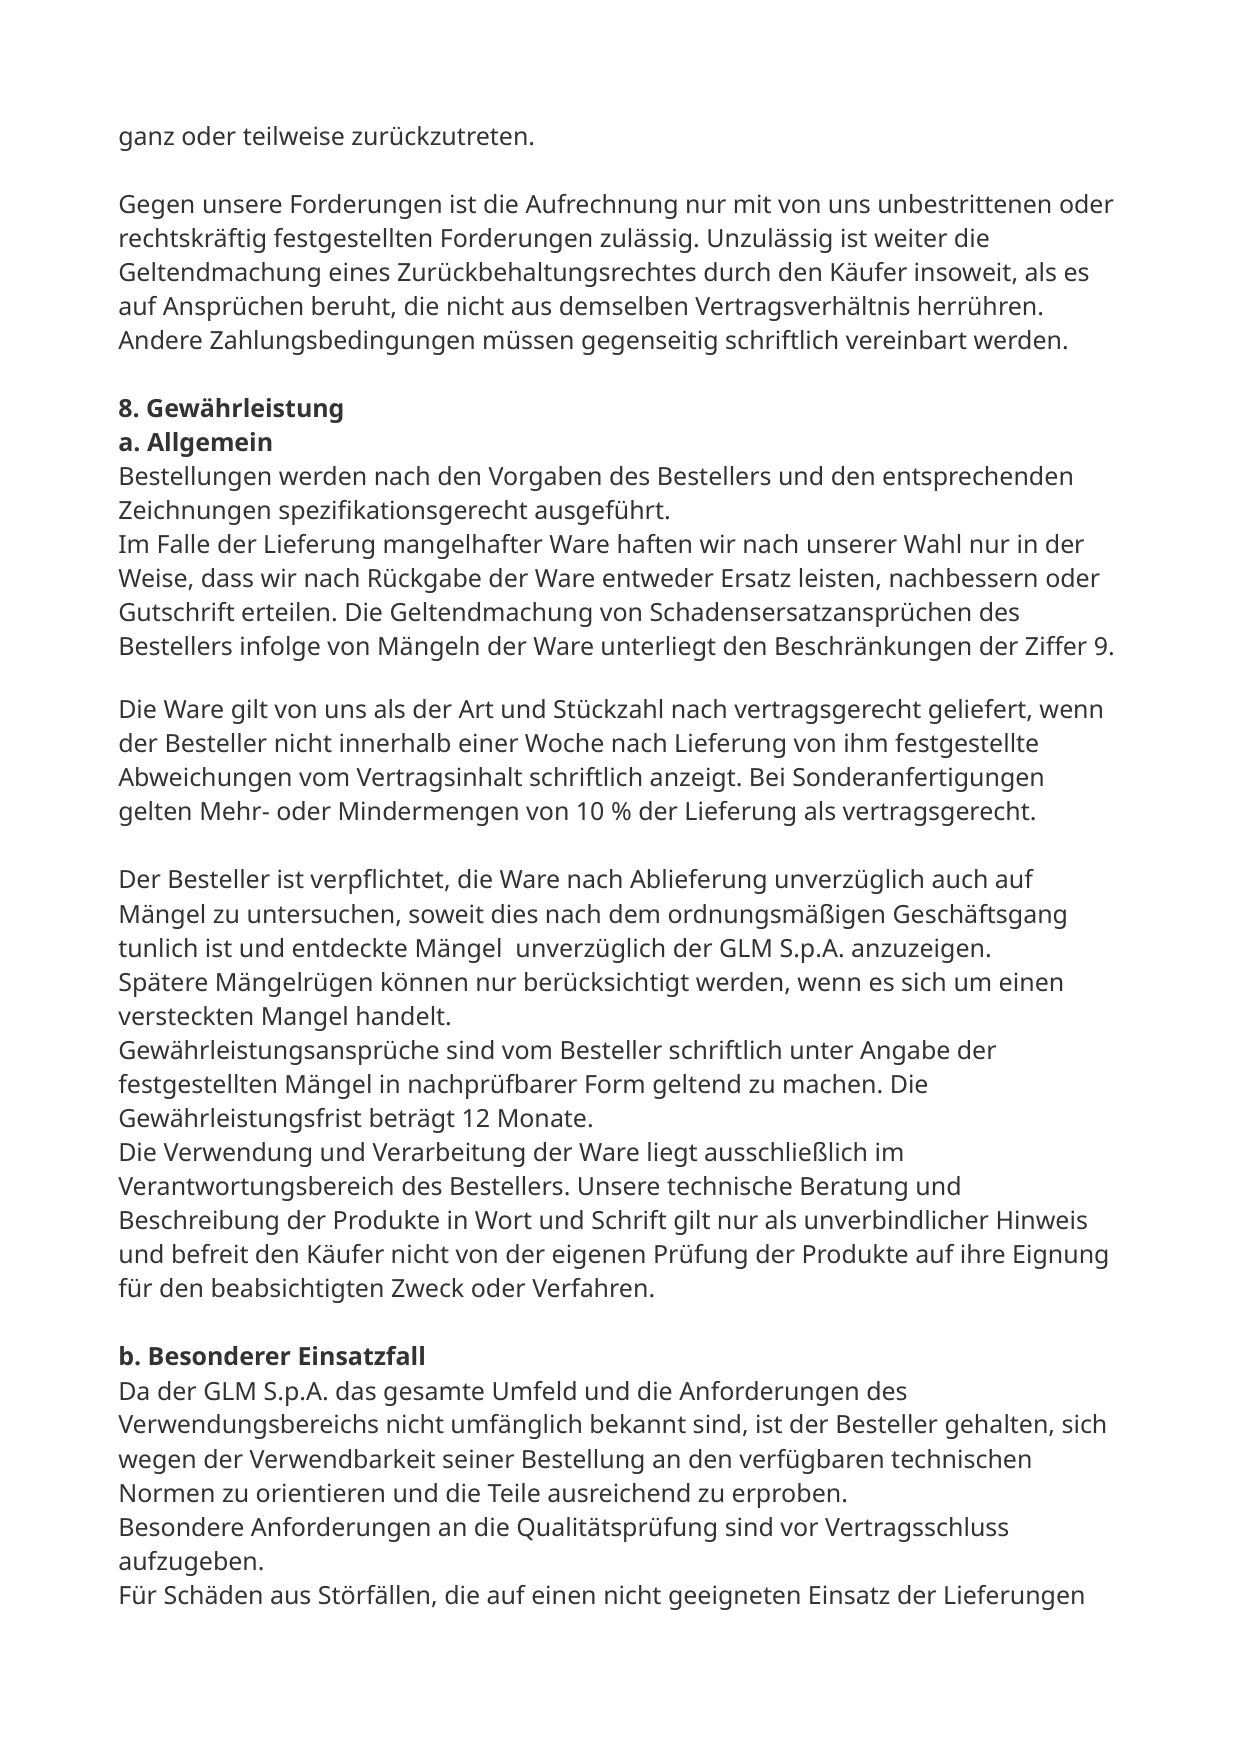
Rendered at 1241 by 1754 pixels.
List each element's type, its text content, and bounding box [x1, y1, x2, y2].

list b. Besonderer Einsatzfall Da der GLM S.p.A. das gesamte Umfeld und die Anforderungen des Verwendungsbereichs nicht umfänglich bekannt sind, ist der Besteller gehalten, sich wegen der Verwendbarkeit seiner Bestellung an den verfügbaren technischen Normen zu orientieren und die Teile ausreichend zu erproben. Besondere Anforderungen an die Qualitätsprüfung sind vor Vertragsschluss aufzugeben. Für Schäden aus Störfällen, die auf einen nicht geeigneten Einsatz der Lieferungen [118, 1339, 1122, 1612]
list Die Ware gilt von uns als der Art und Stückzahl nach vertragsgerecht geliefert, wenn der Besteller nicht innerhalb einer Woche nach Lieferung von ihm festgestellte Abweichungen vom Vertragsinhalt schriftlich anzeigt. Bei Sonderanfertigungen gelten Mehr- oder Mindermengen von 10 % der Lieferung als vertragsgerecht. Der Besteller ist verpflichtet, die Ware nach Ablieferung unverzüglich auch auf Mängel zu untersuchen, soweit dies nach dem ordnungsmäßigen Geschäftsgang tunlich ist und entdeckte Mängel unverzüglich der GLM S.p.A. anzuzeigen. Spätere Mängelrügen können nur berücksichtigt werden, wenn es sich um einen versteckten Mangel handelt. Gewährleistungsansprüche sind vom Besteller schriftlich unter Angabe der festgestellten Mängel in nachprüfbarer Form geltend zu machen. Die Gewährleistungsfrist beträgt 12 Monate. Die Verwendung und Verarbeitung der Ware liegt ausschließlich im Verantwortungsbereich des Bestellers. Unsere technische Beratung und Beschreibung der Produkte in Wort und Schrift gilt nur als unverbindlicher Hinweis und befreit den Käufer nicht von der eigenen Prüfung der Produkte auf ihre Eignung für den beabsichtigten Zweck oder Verfahren. [118, 692, 1122, 1339]
list ganz oder teilweise zurückzutreten. Gegen unsere Forderungen ist die Aufrechnung nur mit von uns unbestrittenen oder rechtskräftig festgestellten Forderungen zulässig. Unzulässig ist weiter die Geltendmachung eines Zurückbehaltungsrechtes durch den Käufer insoweit, als es auf Ansprüchen beruht, die nicht aus demselben Vertragsverhältnis herrühren. Andere Zahlungsbedingungen müssen gegenseitig schriftlich vereinbart werden. 8. Gewährleistung a. Allgemein Bestellungen werden nach den Vorgaben des Bestellers und den entsprechenden Zeichnungen spezifikationsgerecht ausgeführt. Im Falle der Lieferung mangelhafter Ware haften wir nach unserer Wahl nur in der Weise, dass wir nach Rückgabe der Ware entweder Ersatz leisten, nachbessern oder Gutschrift erteilen. Die Geltendmachung von Schadensersatzansprüchen des Bestellers infolge von Mängeln der Ware unterliegt den Beschränkungen der Ziffer 9. [118, 118, 1122, 692]
